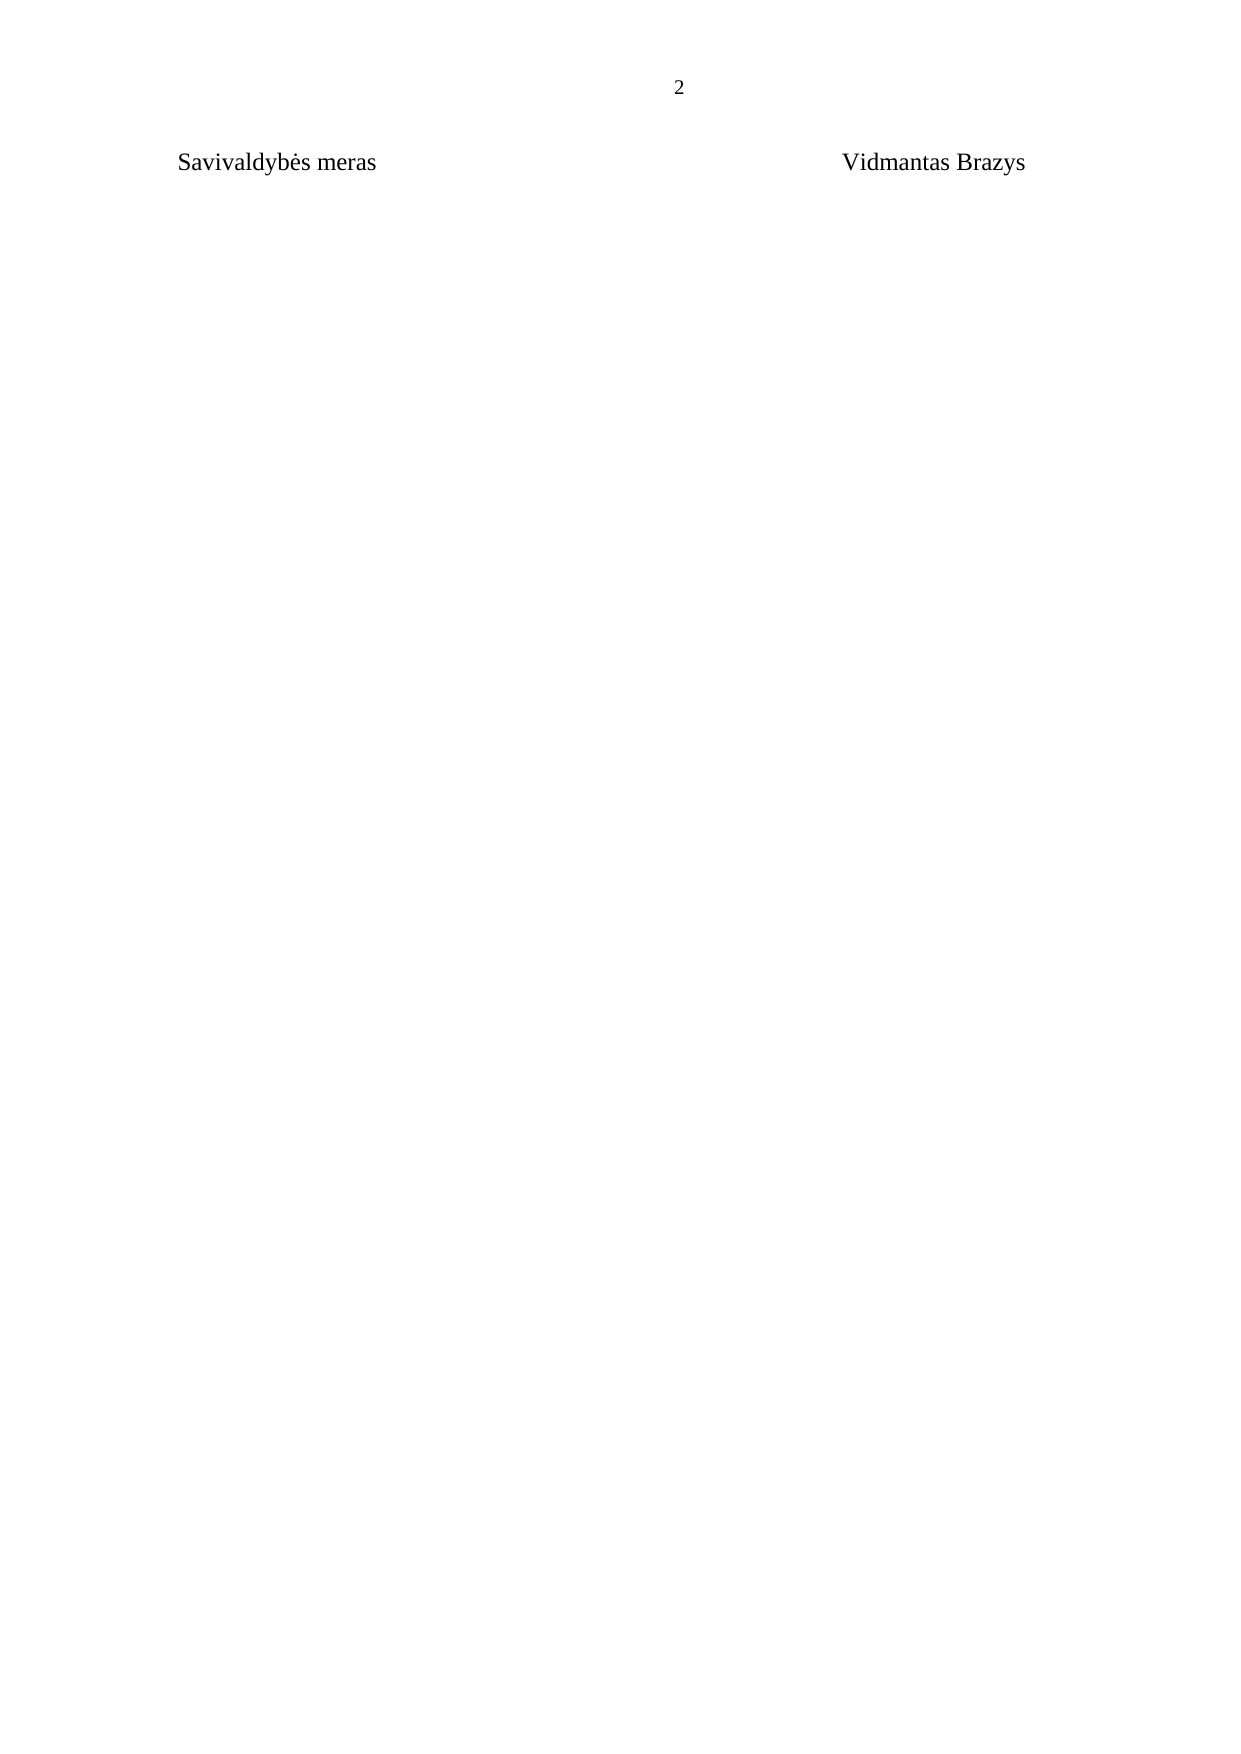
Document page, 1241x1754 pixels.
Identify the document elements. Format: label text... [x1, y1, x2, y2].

table_header [827, 147, 842, 176]
table_header Savivaldybės meras [177, 147, 827, 176]
table_header Vidmantas Brazys [842, 147, 1181, 176]
